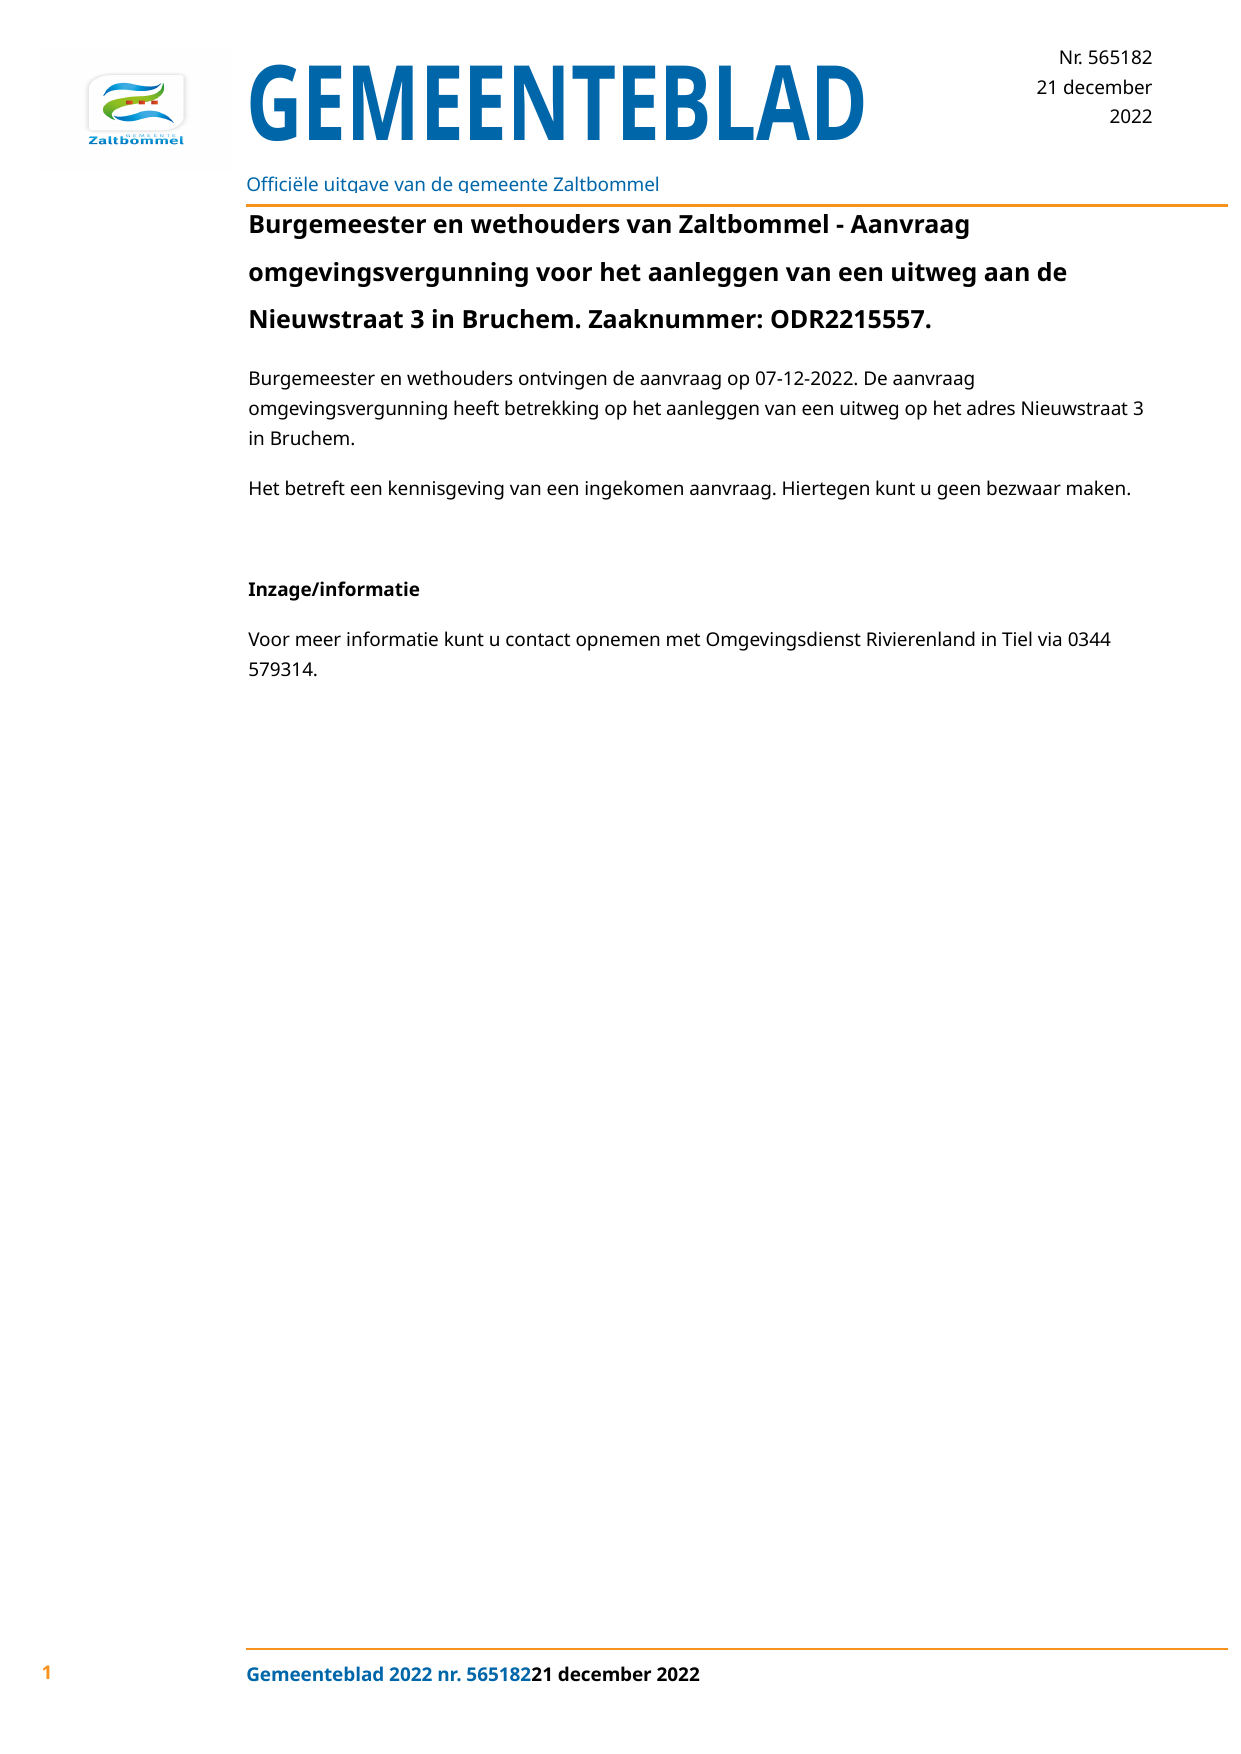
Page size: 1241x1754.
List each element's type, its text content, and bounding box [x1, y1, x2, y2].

picture [41, 47, 231, 172]
text Burgemeester en wethouders ontvingen de aanvraag op 07-12-2022. De aanvraag omgevingsvergunning heeft betrekking op het aanleggen van een uitweg op het adres Nieuwstraat 3 in Bruchem. [248, 366, 1152, 450]
text Het betreft een kennisgeving van een ingekomen aanvraag. Hiertegen kunt u geen bezwaar maken. [248, 475, 1152, 501]
text Inzage/informatie [248, 576, 1152, 602]
text Burgemeester en wethouders van Zaltbommel - Aanvraag omgevingsvergunning voor het aanleggen van een uitweg aan de Nieuwstraat 3 in Bruchem. Zaaknummer: ODR2215557. [248, 207, 1152, 336]
text Voor meer informatie kunt u contact opnemen met Omgevingsdienst Rivierenland in Tiel via 0344 579314. [248, 626, 1152, 682]
